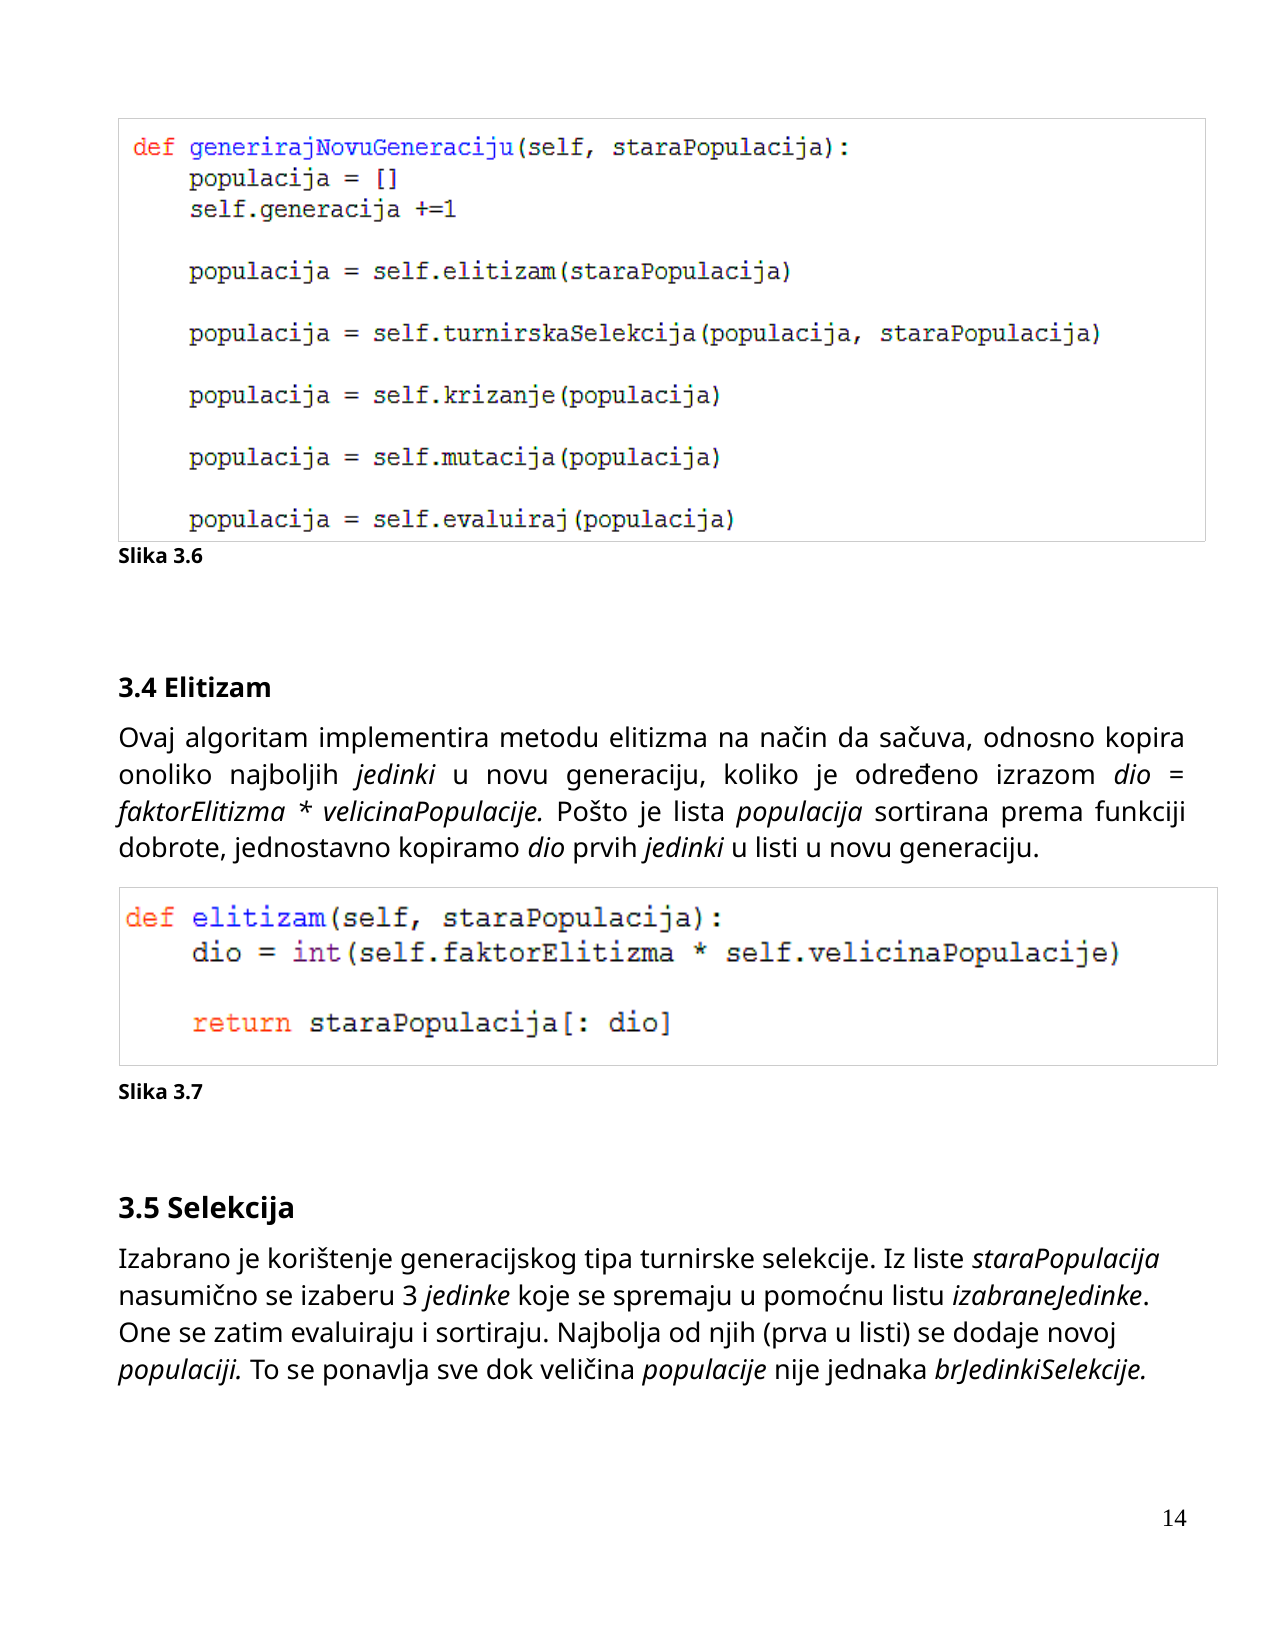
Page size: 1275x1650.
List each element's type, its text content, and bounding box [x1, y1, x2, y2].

picture [120, 888, 1199, 1065]
text Slika 3.6 [118, 542, 1186, 569]
subtitle 3.5 Selekcija [118, 1188, 1186, 1227]
text Izabrano je korištenje generacijskog tipa turnirske selekcije. Iz liste staraPopulacija nasumično se izaberu 3 jedinke koje se spremaju u pomoćnu listu izabraneJedinke. One se zatim evaluiraju i sortiraju. Najbolja od njih (prva u listi) se dodaje novoj populaciji. To se ponavlja sve dok veličina populacije nije jednaka brJedinkiSelekcije. [118, 1240, 1186, 1387]
text Ovaj algoritam implementira metodu elitizma na način da sačuva, odnosno kopira onoliko najboljih jedinki u novu generaciju, koliko je određeno izrazom dio = faktorElitizma * velicinaPopulacije. Pošto je lista populacija sortirana prema funkciji dobrote, jednostavno kopiramo dio prvih jedinki u listi u novu generaciju. [118, 718, 1186, 866]
subtitle 3.4 Elitizam [118, 669, 1186, 706]
picture [119, 119, 1205, 541]
text Slika 3.7 [118, 1077, 1186, 1106]
